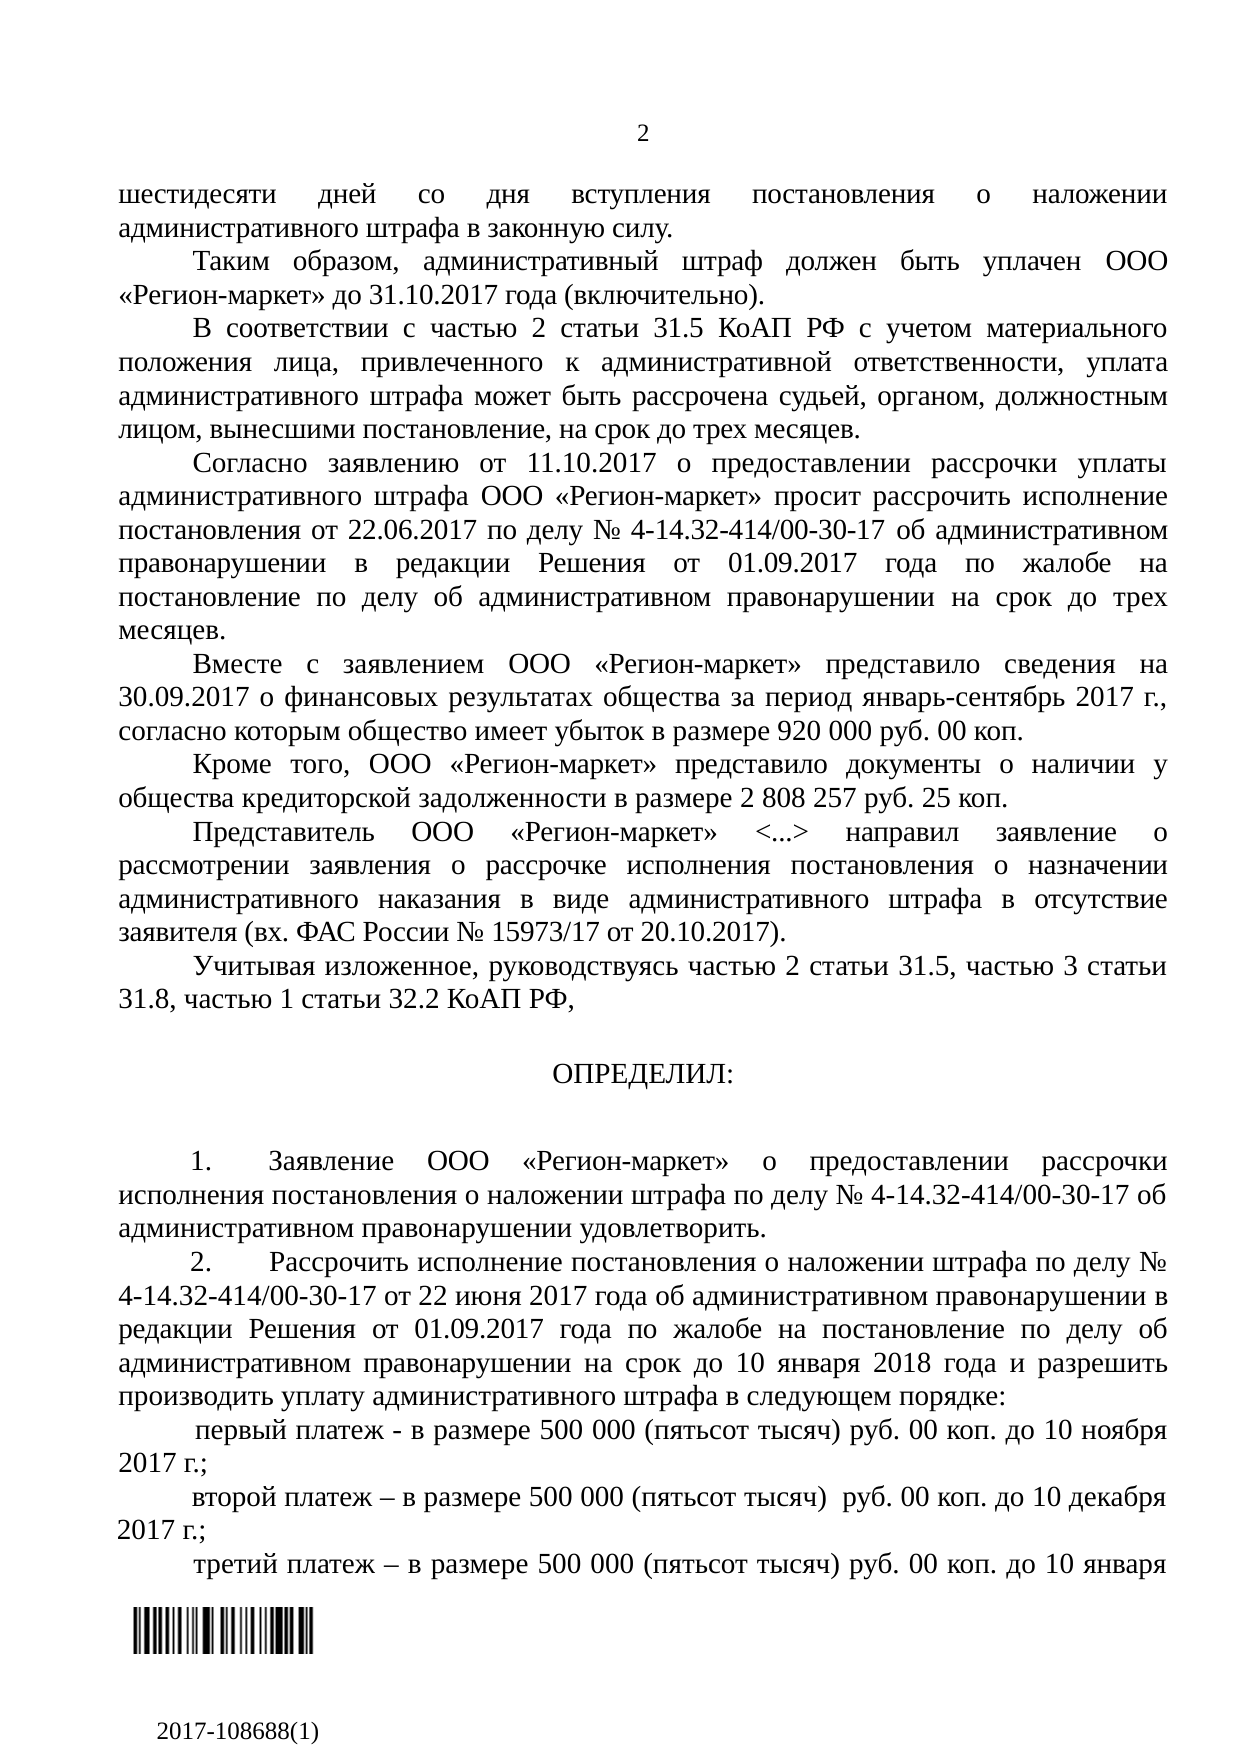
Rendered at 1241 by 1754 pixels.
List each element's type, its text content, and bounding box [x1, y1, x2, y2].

text 2. Рассрочить исполнение постановления о наложении штрафа по делу № 4-14.32-414/00-30-17 от 22 июня 2017 года об административном правонарушении в редакции Решения от 01.09.2017 года по жалобе на постановление по делу об административном правонарушении на срок до 10 января 2018 года и разрешить производить уплату административного штрафа в следующем порядке: [118, 1244, 1168, 1412]
text ОПРЕДЕЛИЛ: [118, 1056, 1168, 1090]
text Вместе с заявлением ООО «Регион-маркет» представило сведения на 30.09.2017 о финансовых результатах общества за период январь-сентябрь 2017 г., согласно которым общество имеет убыток в размере 920 000 руб. 00 коп. [118, 646, 1168, 747]
list Заявление ООО «Регион-маркет» о предоставлении рассрочки исполнения постановления о наложении штрафа по делу № 4-14.32-414/00-30-17 об административном правонарушении удовлетворить. [118, 1143, 1168, 1244]
text Кроме того, ООО «Регион-маркет» представило документы о наличии у общества кредиторской задолженности в размере 2 808 257 руб. 25 коп. [118, 747, 1168, 814]
text Таким образом, административный штраф должен быть уплачен ООО «Регион-маркет» до 31.10.2017 года (включительно). [118, 243, 1168, 311]
text шестидесяти дней со дня вступления постановления о наложении административного штрафа в законную силу. [118, 176, 1168, 243]
text В соответствии с частью 2 статьи 31.5 КоАП РФ с учетом материального положения лица, привлеченного к административной ответственности, уплата административного штрафа может быть рассрочена судьей, органом, должностным лицом, вынесшими постановление, на срок до трех месяцев. [118, 311, 1168, 445]
text первый платеж - в размере 500 000 (пятьсот тысяч) руб. 00 коп. до 10 ноября 2017 г.; [118, 1412, 1168, 1479]
text третий платеж – в размере 500 000 (пятьсот тысяч) руб. 00 коп. до 10 января [118, 1546, 1168, 1579]
picture [118, 1607, 331, 1654]
text Учитывая изложенное, руководствуясь частью 2 статьи 31.5, частью 3 статьи 31.8, частью 1 статьи 32.2 КоАП РФ, [118, 948, 1168, 1015]
text Согласно заявлению от 11.10.2017 о предоставлении рассрочки уплаты административного штрафа ООО «Регион-маркет» просит рассрочить исполнение постановления от 22.06.2017 по делу № 4-14.32-414/00-30-17 об административном правонарушении в редакции Решения от 01.09.2017 года по жалобе на постановление по делу об административном правонарушении на срок до трех месяцев. [118, 445, 1168, 646]
text второй платеж – в размере 500 000 (пятьсот тысяч) руб. 00 коп. до 10 декабря 2017 г.; [117, 1479, 1168, 1546]
text Представитель ООО «Регион-маркет» <...> направил заявление о рассмотрении заявления о рассрочке исполнения постановления о назначении административного наказания в виде административного штрафа в отсутствие заявителя (вх. ФАС России № 15973/17 от 20.10.2017). [118, 814, 1168, 948]
